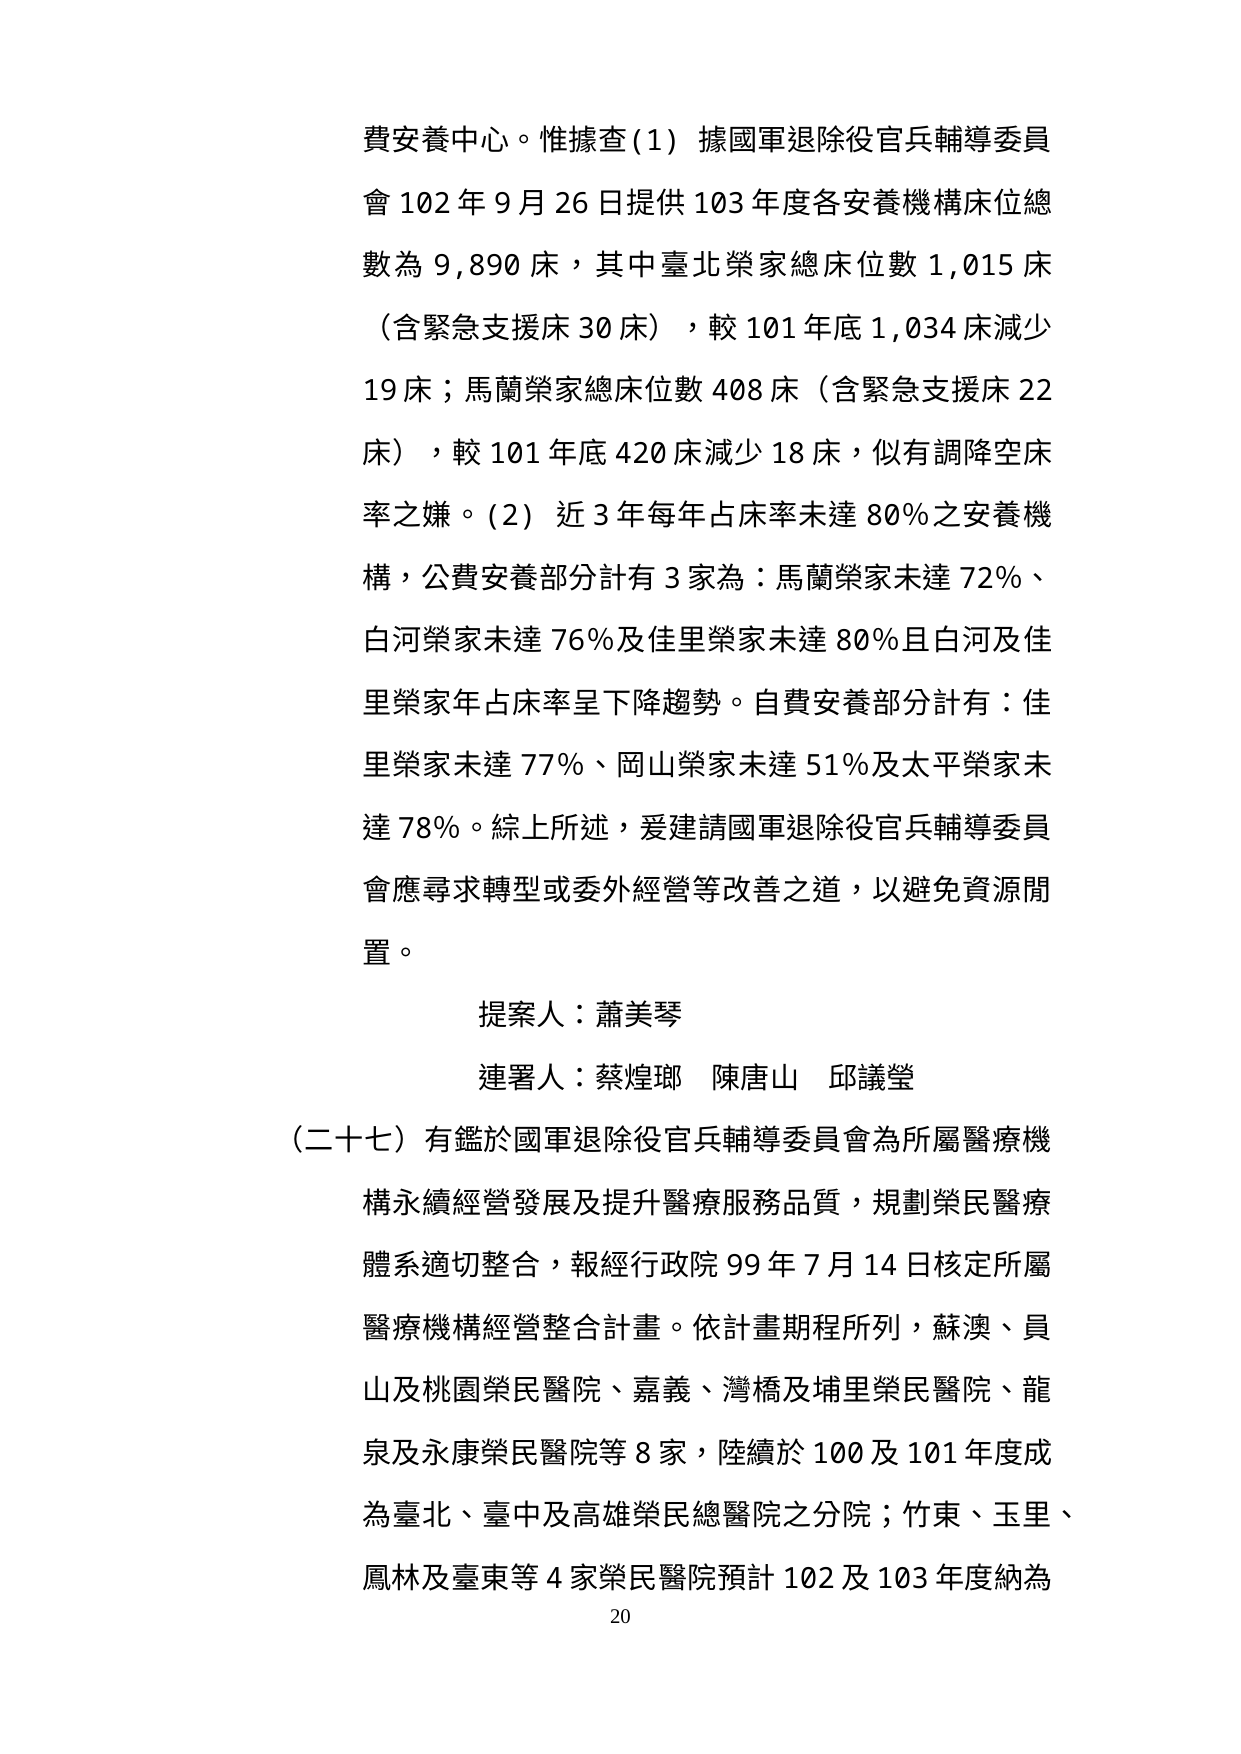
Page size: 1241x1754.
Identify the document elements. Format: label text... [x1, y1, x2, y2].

text 費安養中心。惟據查(1) 據國軍退除役官兵輔導委員會102年9月26日提供103年度各安養機構床位總數為9,890床，其中臺北榮家總床位數1,015床（含緊急支援床30床），較101年底1,034床減少19床；馬蘭榮家總床位數408床（含緊急支援床22床），較101年底420床減少18床，似有調降空床率之嫌。(2) 近3年每年占床率未達80％之安養機構，公費安養部分計有3家為：馬蘭榮家未達72％、白河榮家未達76％及佳里榮家未達80％且白河及佳里榮家年占床率呈下降趨勢。自費安養部分計有：佳里榮家未達77％、岡山榮家未達51％及太平榮家未達78％。綜上所述，爰建請國軍退除役官兵輔導委員會應尋求轉型或委外經營等改善之道，以避免資源閒置。 [274, 96, 1053, 971]
text （二十七）有鑑於國軍退除役官兵輔導委員會為所屬醫療機構永續經營發展及提升醫療服務品質，規劃榮民醫療體系適切整合，報經行政院99年7月14日核定所屬醫療機構經營整合計畫。依計畫期程所列，蘇澳、員山及桃園榮民醫院、嘉義、灣橋及埔里榮民醫院、龍泉及永康榮民醫院等8家，陸續於100及101年度成為臺北、臺中及高雄榮民總醫院之分院；竹東、玉里、鳳林及臺東等4家榮民醫院預計102及103年度納為臺北榮民總醫院之分院，期藉由榮民總醫院之人力及各項資源，提高所屬分院營運成效及醫師留任意願。經查8家分院之醫療收入淨額（扣除醫療折讓及醫療優待免費之數額）及醫療成本，由100年度之48億7,668萬餘元及54億 4,427萬餘元，增加為101年度之50億4,769萬餘元及55億4,492萬餘元，醫療業務短絀由100年度之5億6,758萬餘元，減少為101年度之4億9,722萬餘元，惟臺北榮民總醫院蘇澳、員山及桃園等3家分院101年度醫療業務短絀，反較100年度增加短絀計1,015 萬餘元。爰建請國軍退除役官兵輔導委員會應積極提升榮民醫療體系整合後之成效，並於每年8月定期將榮民醫院之收支報告送交立法院外交及國防委員會委員參酌。 [274, 1096, 1053, 1596]
text 提案人：蕭美琴 [361, 971, 1053, 1034]
text 連署人：蔡煌瑯 陳唐山 邱議瑩 [361, 1034, 1053, 1096]
